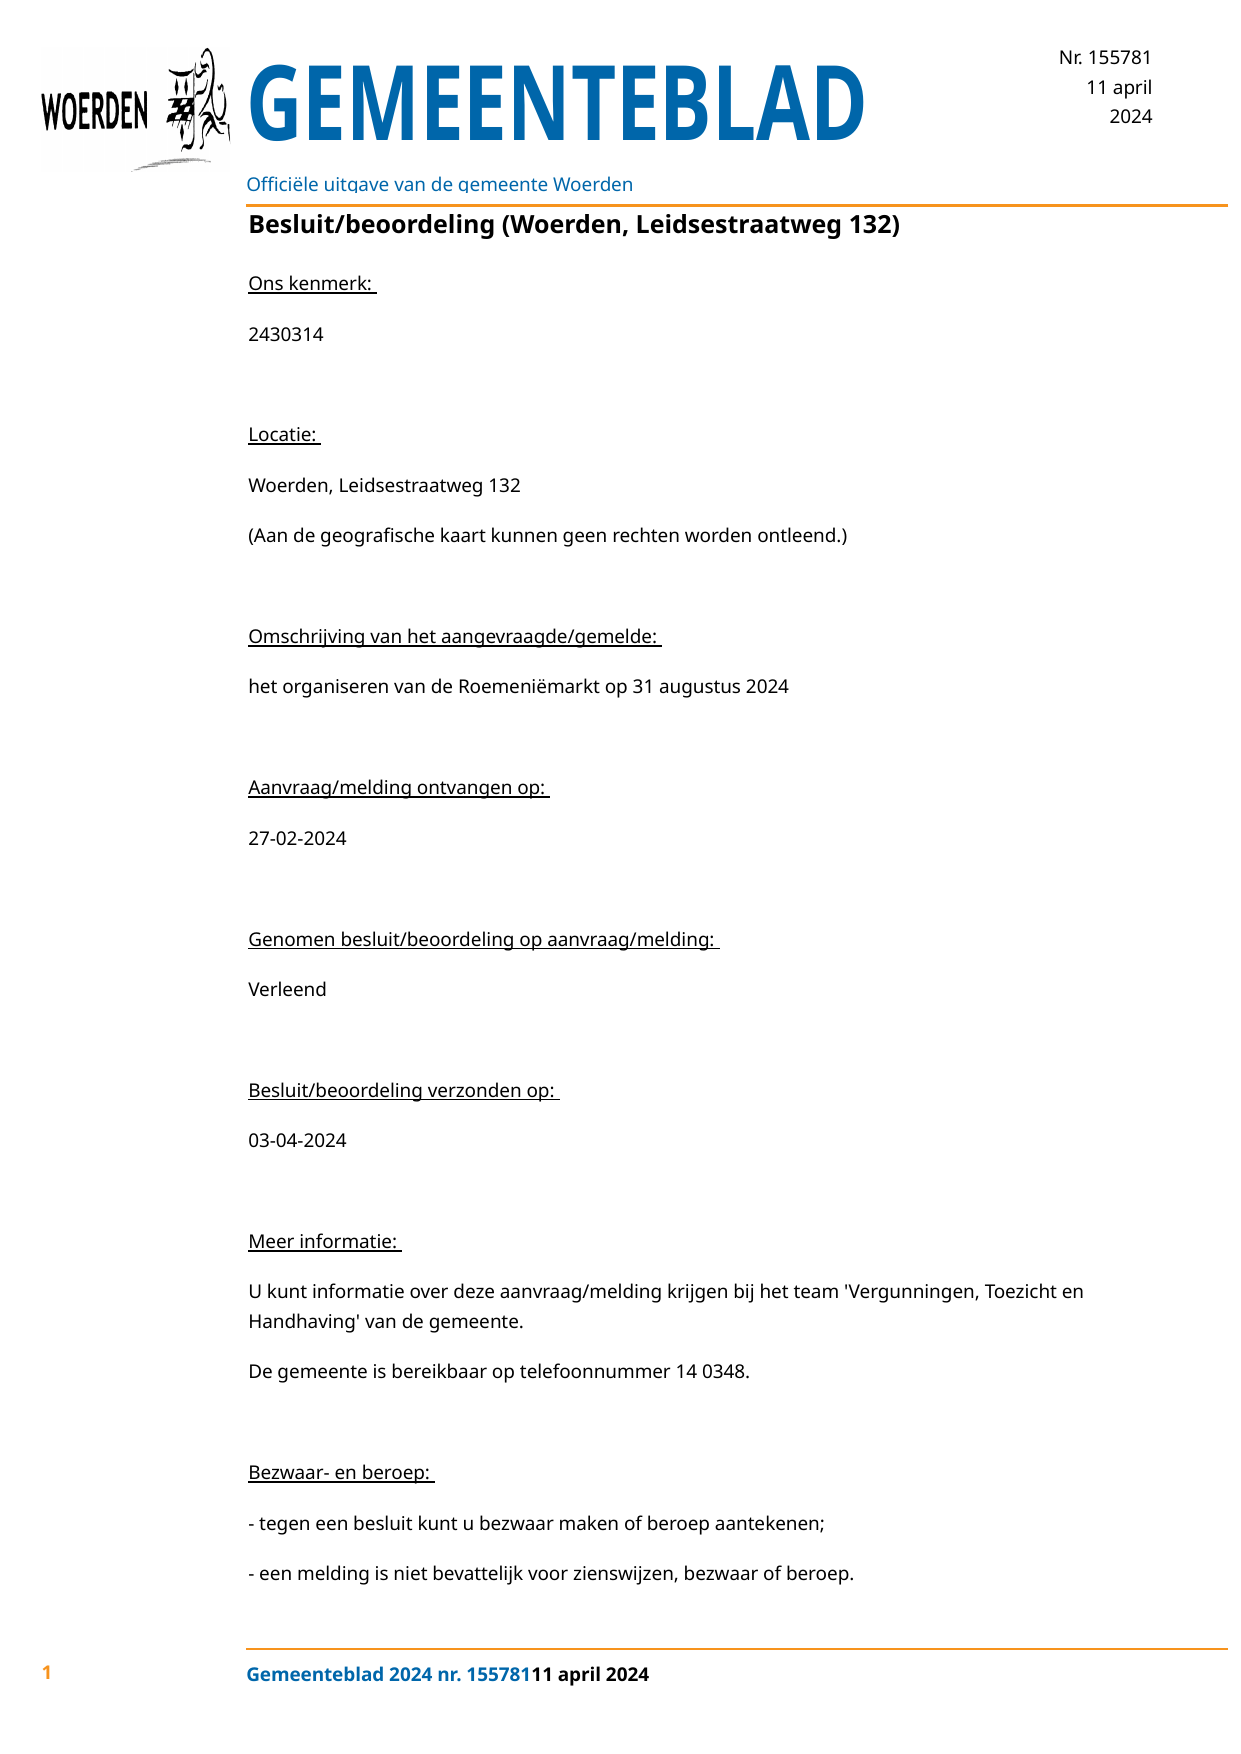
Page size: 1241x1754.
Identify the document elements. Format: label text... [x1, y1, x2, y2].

text U kunt informatie over deze aanvraag/melding krijgen bij het team 'Vergunningen, Toezicht en Handhaving' van de gemeente. [248, 1279, 1152, 1334]
text Bezwaar- en beroep: [248, 1459, 1152, 1485]
text Aanvraag/melding ontvangen op: [248, 774, 1152, 800]
text Omschrijving van het aangevraagde/gemelde: [248, 623, 1152, 649]
text Besluit/beoordeling (Woerden, Leidsestraatweg 132) [248, 207, 1152, 241]
text 03-04-2024 [248, 1127, 1152, 1153]
text Locatie: [248, 422, 1152, 447]
text - tegen een besluit kunt u bezwaar maken of beroep aantekenen; [248, 1510, 1152, 1536]
text Besluit/beoordeling verzonden op: [248, 1077, 1152, 1103]
text (Aan de geografische kaart kunnen geen rechten worden ontleend.) [248, 522, 1152, 548]
text De gemeente is bereikbaar op telefoonnummer 14 0348. [248, 1359, 1152, 1384]
text Ons kenmerk: [248, 270, 1152, 296]
text - een melding is niet bevattelijk voor zienswijzen, bezwaar of beroep. [248, 1560, 1152, 1586]
text Genomen besluit/beoordeling op aanvraag/melding: [248, 926, 1152, 951]
picture [41, 47, 231, 172]
text Meer informatie: [248, 1228, 1152, 1254]
text het organiseren van de Roemeniëmarkt op 31 augustus 2024 [248, 674, 1152, 699]
text 2430314 [248, 321, 1152, 346]
text 27-02-2024 [248, 825, 1152, 851]
text Woerden, Leidsestraatweg 132 [248, 472, 1152, 498]
text Verleend [248, 976, 1152, 1002]
